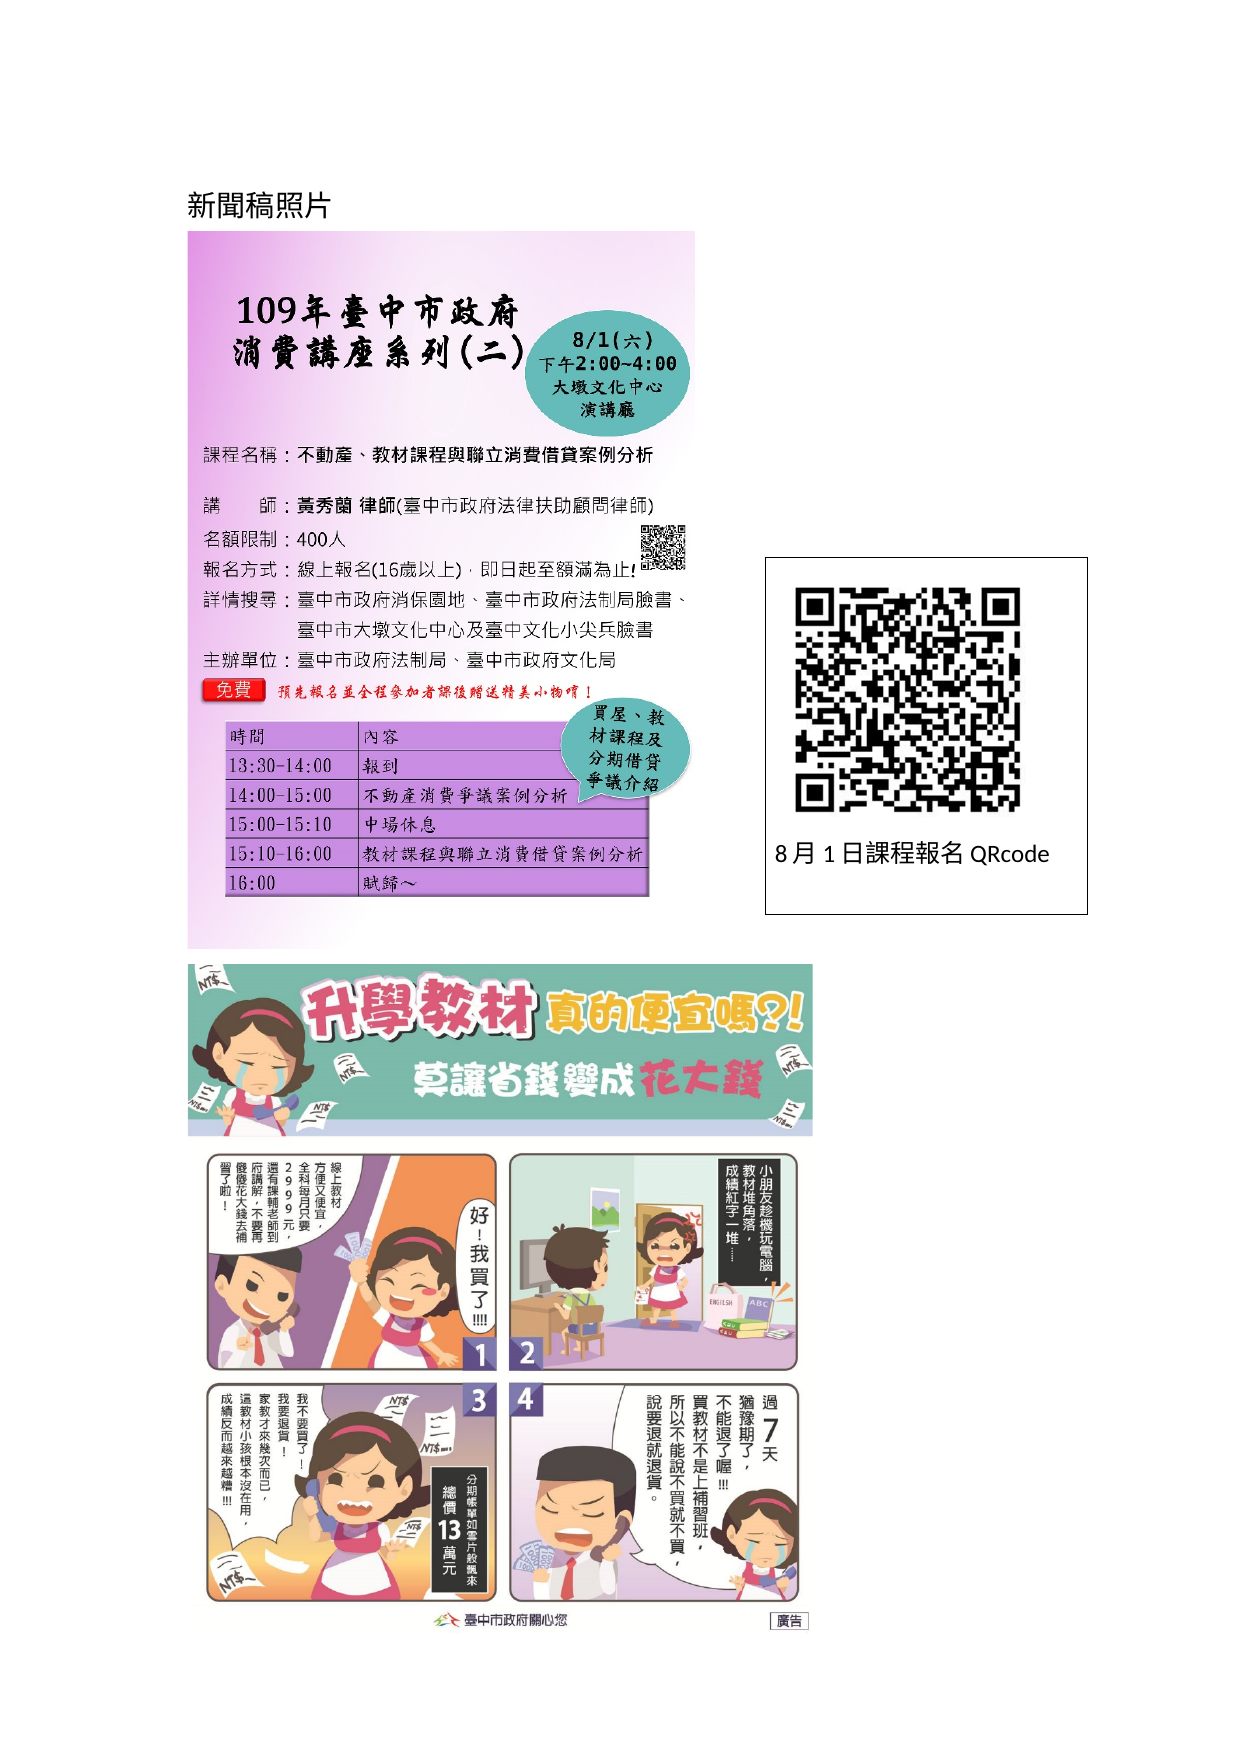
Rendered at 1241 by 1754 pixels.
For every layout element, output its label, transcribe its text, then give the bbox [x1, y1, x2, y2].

picture [187, 964, 813, 1636]
text [766, 558, 1087, 914]
text 8月1日課程報名QRcode [774, 834, 1079, 870]
picture [187, 231, 695, 949]
text 新聞稿照片 [187, 173, 1098, 227]
picture [774, 566, 1042, 834]
